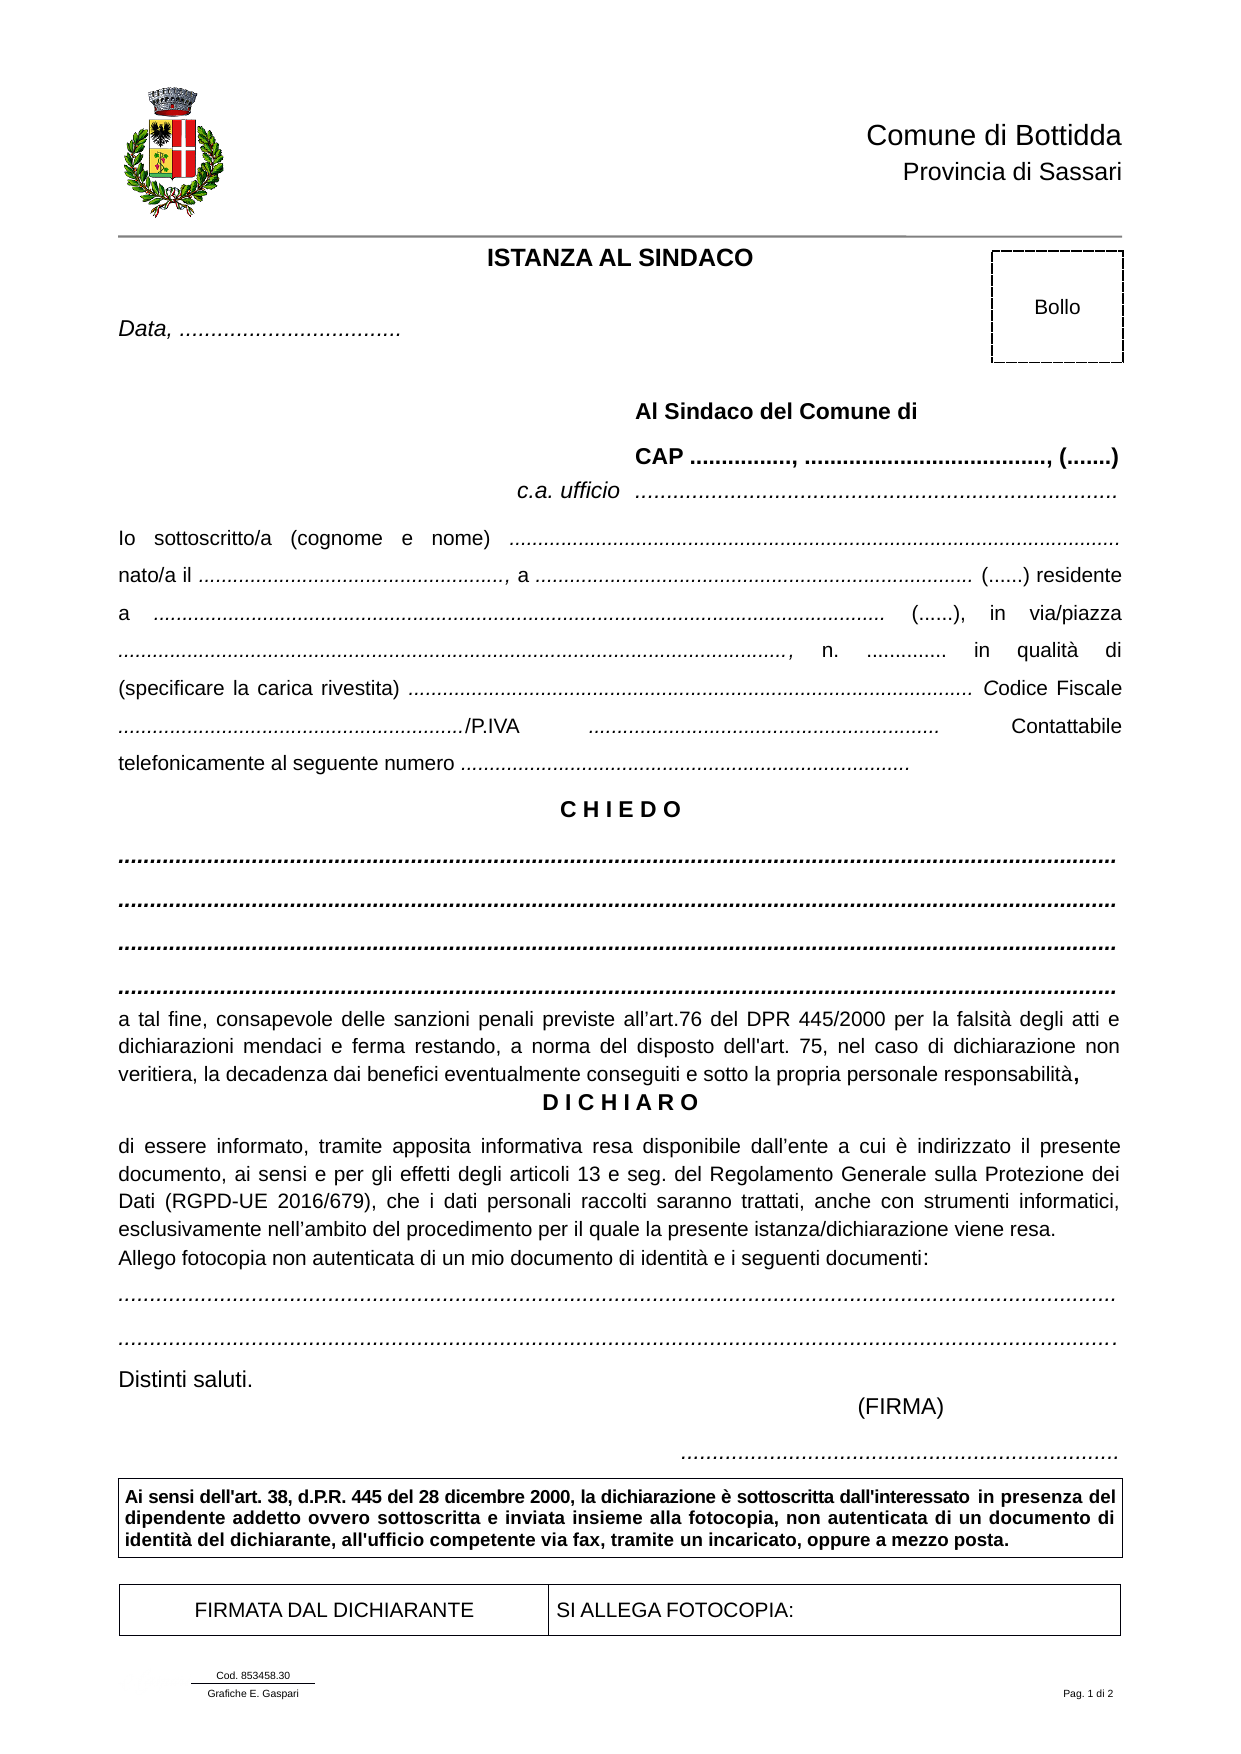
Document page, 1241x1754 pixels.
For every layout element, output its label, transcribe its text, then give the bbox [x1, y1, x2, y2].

subtitle ............................................................................................................................................................. ............................................................................................................................................................. ............................................................................................................................................................. ............................................................................................................................................................. a tal fine, consapevole delle sanzioni penali previste all’art.76 del DPR 445/2000 per la falsità degli atti e dichiarazioni mendaci e ferma restando, a norma del disposto dell'art. 75, nel caso di dichiarazione non veritiera, la decadenza dai benefici eventualmente conseguiti e sotto la propria personale responsabilità, [118, 832, 1122, 1085]
text Data, ................................... [118, 310, 991, 344]
text Allego fotocopia non autenticata di un mio documento di identità e i seguenti documenti: [118, 1244, 1122, 1270]
text CAP ................, ......................................, (.......) [635, 438, 1122, 472]
text (FIRMA) [679, 1393, 1122, 1419]
table_header FIRMATA DAL DICHIARANTE [120, 1585, 548, 1635]
subtitle C H I E D O [118, 796, 1122, 822]
subtitle ISTANZA AL SINDACO [118, 243, 1122, 272]
text di essere informato, tramite apposita informativa resa disponibile dall’ente a cui è indirizzato il presente documento, ai sensi e per gli effetti degli articoli 13 e seg. del Regolamento Generale sulla Protezione dei Dati (RGPD-UE 2016/679), che i dati personali raccolti saranno trattati, anche con strumenti informatici, esclusivamente nell’ambito del procedimento per il quale la presente istanza/dichiarazione viene resa. [118, 1134, 1122, 1241]
text Distinti saluti. [118, 1366, 1122, 1393]
text ..................................................................... [679, 1432, 1122, 1466]
text Comune di Bottidda [224, 118, 1122, 152]
picture [122, 87, 224, 219]
text c.a. ufficio ............................................................................ [517, 472, 1122, 506]
subtitle D I C H I A R O [118, 1089, 1122, 1115]
table_header Ai sensi dell'art. 38, d.P.R. 445 del 28 dicembre 2000, la dichiarazione è sottoscritta dall'interessato in presenza del dipendente addetto ovvero sottoscritta e inviata insieme alla fotocopia, non autenticata di un documento di identità del dichiarante, all'ufficio competente via fax, tramite un incaricato, oppure a mezzo posta. [119, 1479, 1122, 1557]
table_header SI ALLEGA FOTOCOPIA: [549, 1585, 1120, 1635]
text ............................................................................................................................................................. ............................................................................................................................................................. [118, 1274, 1122, 1353]
text Al Sindaco del Comune di [635, 398, 1122, 424]
text Io sottoscritto/a (cognome e nome) .......................................................................................................... nato/a il ....................................................., a ............................................................................ (......) residente a ............................................................................................................................... (......), in via/piazza ...................................................................................................................., n. .............. in qualità di (specificare la carica rivestita) .................................................................................................. Codice Fiscale ............................................................/P.IVA ............................................................. Contattabile telefonicamente al seguente numero .............................................................................. [118, 518, 1122, 778]
text Provincia di Sassari [224, 157, 1122, 185]
